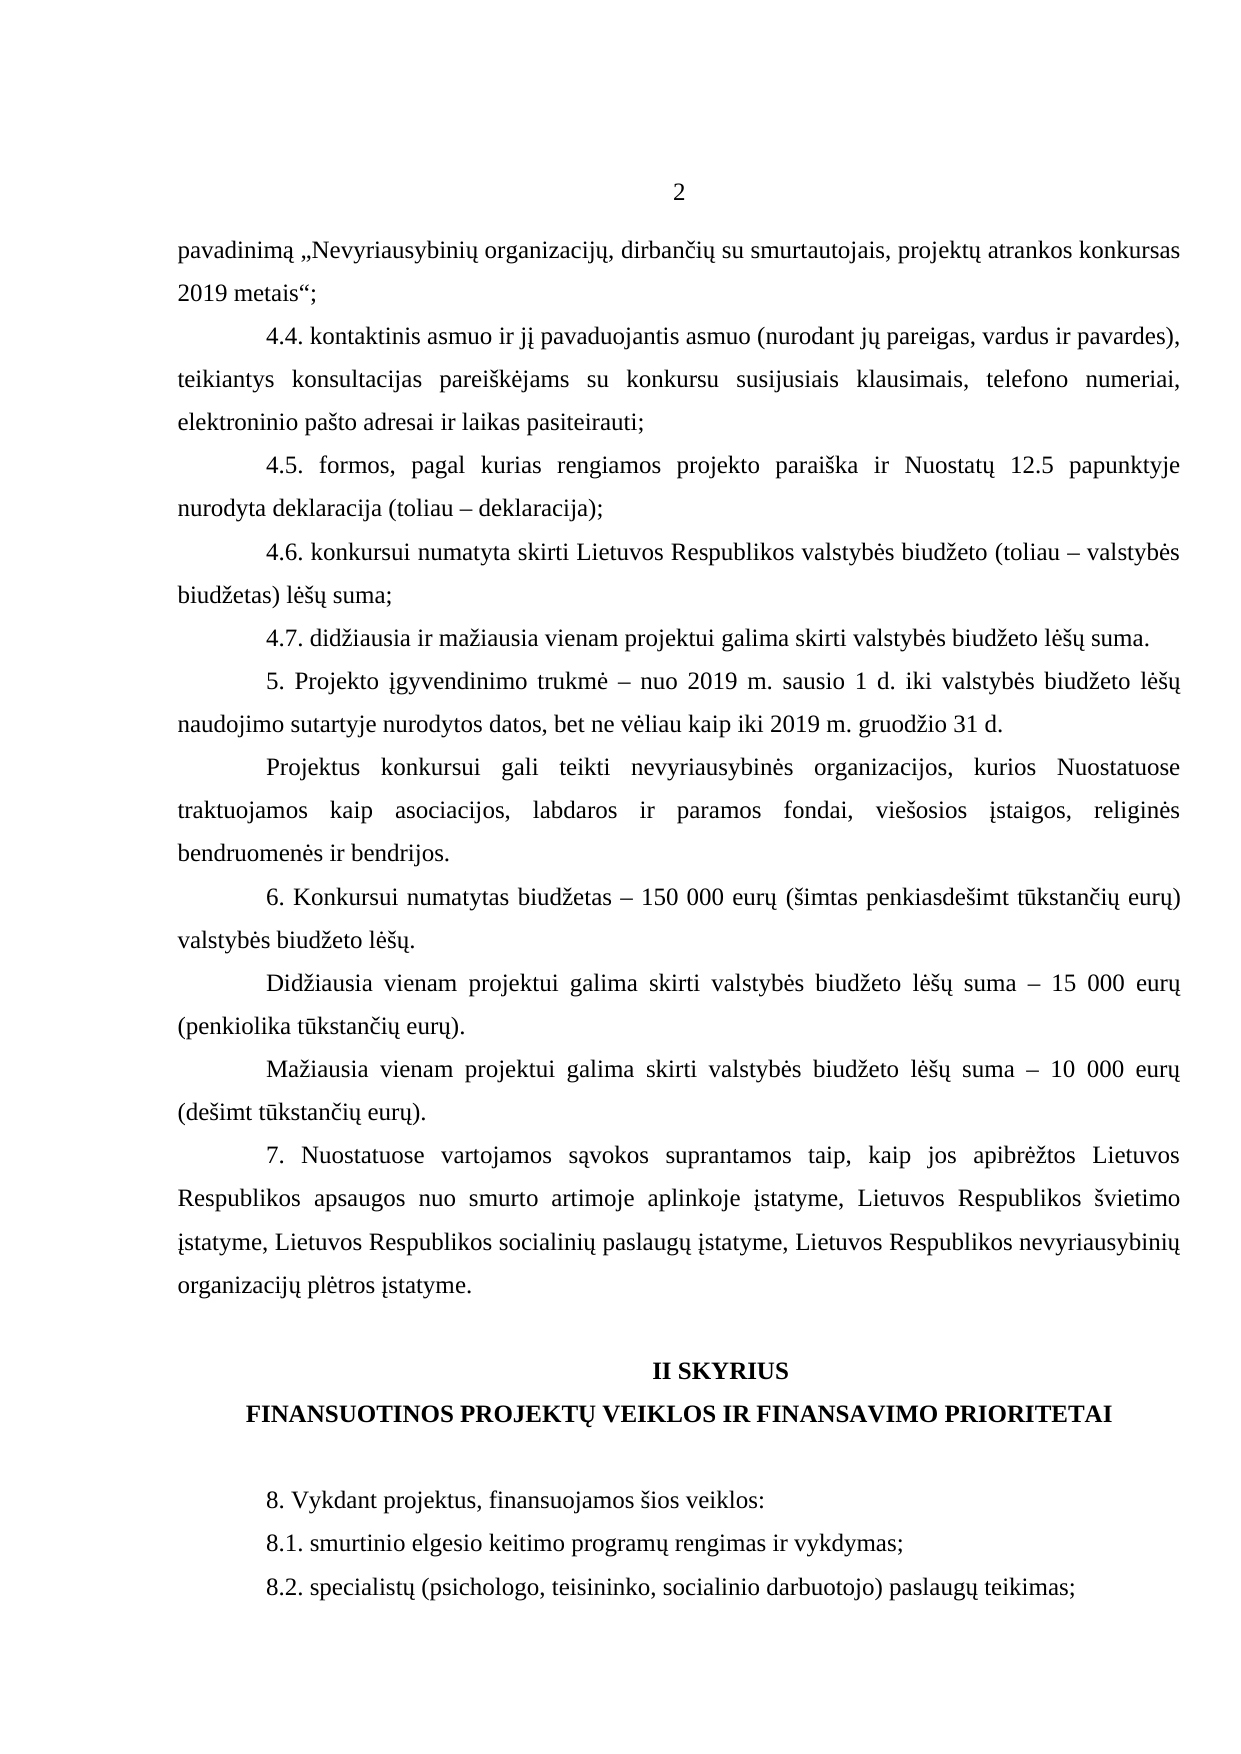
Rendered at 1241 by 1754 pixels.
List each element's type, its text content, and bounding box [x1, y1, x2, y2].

text 8.2. specialistų (psichologo, teisininko, socialinio darbuotojo) paslaugų teikimas; [177, 1572, 1181, 1600]
text II SKYRIUS [177, 1356, 1181, 1385]
text Projektus konkursui gali teikti nevyriausybinės organizacijos, kurios Nuostatuose traktuojamos kaip asociacijos, labdaros ir paramos fondai, viešosios įstaigos, religinės bendruomenės ir bendrijos. [177, 752, 1181, 867]
text 4.4. kontaktinis asmuo ir jį pavaduojantis asmuo (nurodant jų pareigas, vardus ir pavardes), teikiantys konsultacijas pareiškėjams su konkursu susijusiais klausimais, telefono numeriai, elektroninio pašto adresai ir laikas pasiteirauti; [177, 321, 1181, 436]
text 7. Nuostatuose vartojamos sąvokos suprantamos taip, kaip jos apibrėžtos Lietuvos Respublikos apsaugos nuo smurto artimoje aplinkoje įstatyme, Lietuvos Respublikos švietimo įstatyme, Lietuvos Respublikos socialinių paslaugų įstatyme, Lietuvos Respublikos nevyriausybinių organizacijų plėtros įstatyme. [177, 1140, 1181, 1298]
text FINANSUOTINOS PROJEKTŲ VEIKLOS IR FINANSAVIMO PRIORITETAI [177, 1399, 1181, 1428]
text 4.7. didžiausia ir mažiausia vienam projektui galima skirti valstybės biudžeto lėšų suma. [177, 623, 1181, 652]
text Didžiausia vienam projektui galima skirti valstybės biudžeto lėšų suma – 15 000 eurų (penkiolika tūkstančių eurų). [177, 968, 1181, 1040]
text Mažiausia vienam projektui galima skirti valstybės biudžeto lėšų suma – 10 000 eurų (dešimt tūkstančių eurų). [177, 1054, 1181, 1126]
text 8. Vykdant projektus, finansuojamos šios veiklos: [177, 1485, 1181, 1514]
text 4.5. formos, pagal kurias rengiamos projekto paraiška ir Nuostatų 12.5 papunktyje nurodyta deklaracija (toliau – deklaracija); [177, 450, 1181, 522]
text 4.6. konkursui numatyta skirti Lietuvos Respublikos valstybės biudžeto (toliau – valstybės biudžetas) lėšų suma; [177, 537, 1181, 608]
text pavadinimą „Nevyriausybinių organizacijų, dirbančių su smurtautojais, projektų atrankos konkursas 2019 metais“; [177, 235, 1181, 307]
text 8.1. smurtinio elgesio keitimo programų rengimas ir vykdymas; [177, 1528, 1181, 1557]
text 5. Projekto įgyvendinimo trukmė – nuo 2019 m. sausio 1 d. iki valstybės biudžeto lėšų naudojimo sutartyje nurodytos datos, bet ne vėliau kaip iki 2019 m. gruodžio 31 d. [177, 666, 1181, 738]
text 6. Konkursui numatytas biudžetas – 150 000 eurų (šimtas penkiasdešimt tūkstančių eurų) valstybės biudžeto lėšų. [177, 882, 1181, 953]
